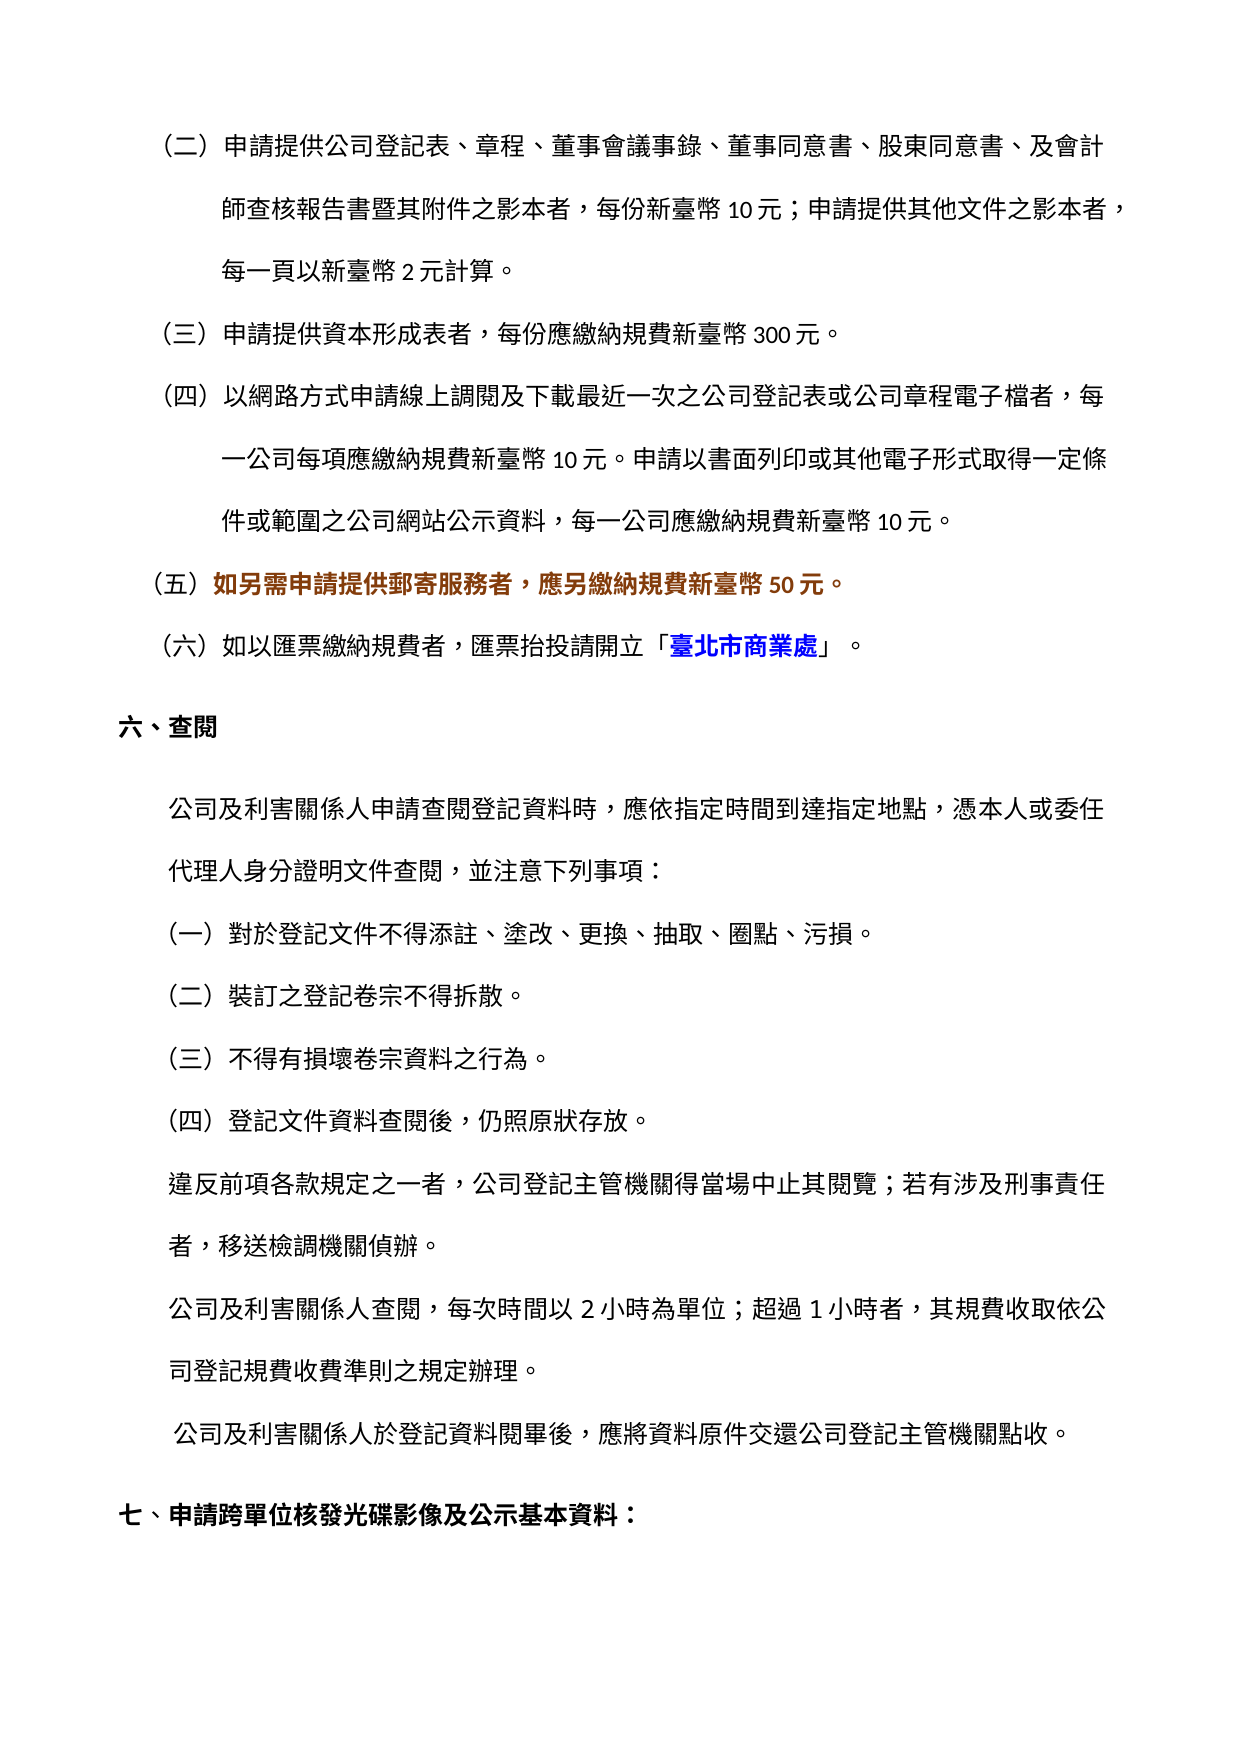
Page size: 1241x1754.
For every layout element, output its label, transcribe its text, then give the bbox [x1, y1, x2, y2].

text （三）不得有損壞卷宗資料之行為。 [103, 1016, 1107, 1078]
text （一）對於登記文件不得添註、塗改、更換、抽取、圈點、污損。 [103, 891, 1107, 953]
text 公司及利害關係人查閱，每次時間以2小時為單位；超過1小時者，其規費收取依公司登記規費收費準則之規定辦理。 [118, 1266, 1107, 1391]
text （四）以網路方式申請線上調閱及下載最近一次之公司登記表或公司章程電子檔者，每一公司每項應繳納規費新臺幣10元。申請以書面列印或其他電子形式取得一定條件或範圍之公司網站公示資料，每一公司應繳納規費新臺幣10元。 [148, 353, 1107, 541]
text （二）申請提供公司登記表、章程、董事會議事錄、董事同意書、股東同意書、及會計師查核報告書暨其附件之影本者，每份新臺幣10元；申請提供其他文件之影本者，每一頁以新臺幣2元計算。 [148, 103, 1107, 291]
text 違反前項各款規定之一者，公司登記主管機關得當場中止其閱覽；若有涉及刑事責任者，移送檢調機關偵辦。 [118, 1141, 1107, 1266]
text 七、申請跨單位核發光碟影像及公示基本資料： [118, 1472, 1107, 1534]
text （五）如另需申請提供郵寄服務者，應另繳納規費新臺幣50元。 [118, 541, 1107, 603]
text （三）申請提供資本形成表者，每份應繳納規費新臺幣300元。 [118, 291, 1107, 353]
text 六、查閱 [118, 684, 1107, 747]
text 公司及利害關係人申請查閱登記資料時，應依指定時間到達指定地點，憑本人或委任代理人身分證明文件查閱，並注意下列事項： [168, 766, 1107, 891]
text 公司及利害關係人於登記資料閱畢後，應將資料原件交還公司登記主管機關點收。 [143, 1391, 1107, 1453]
text （四）登記文件資料查閱後，仍照原狀存放。 [103, 1078, 1107, 1141]
text （六）如以匯票繳納規費者，匯票抬投請開立「臺北市商業處」。 [148, 603, 1107, 666]
text （二）裝訂之登記卷宗不得拆散。 [103, 953, 1107, 1016]
